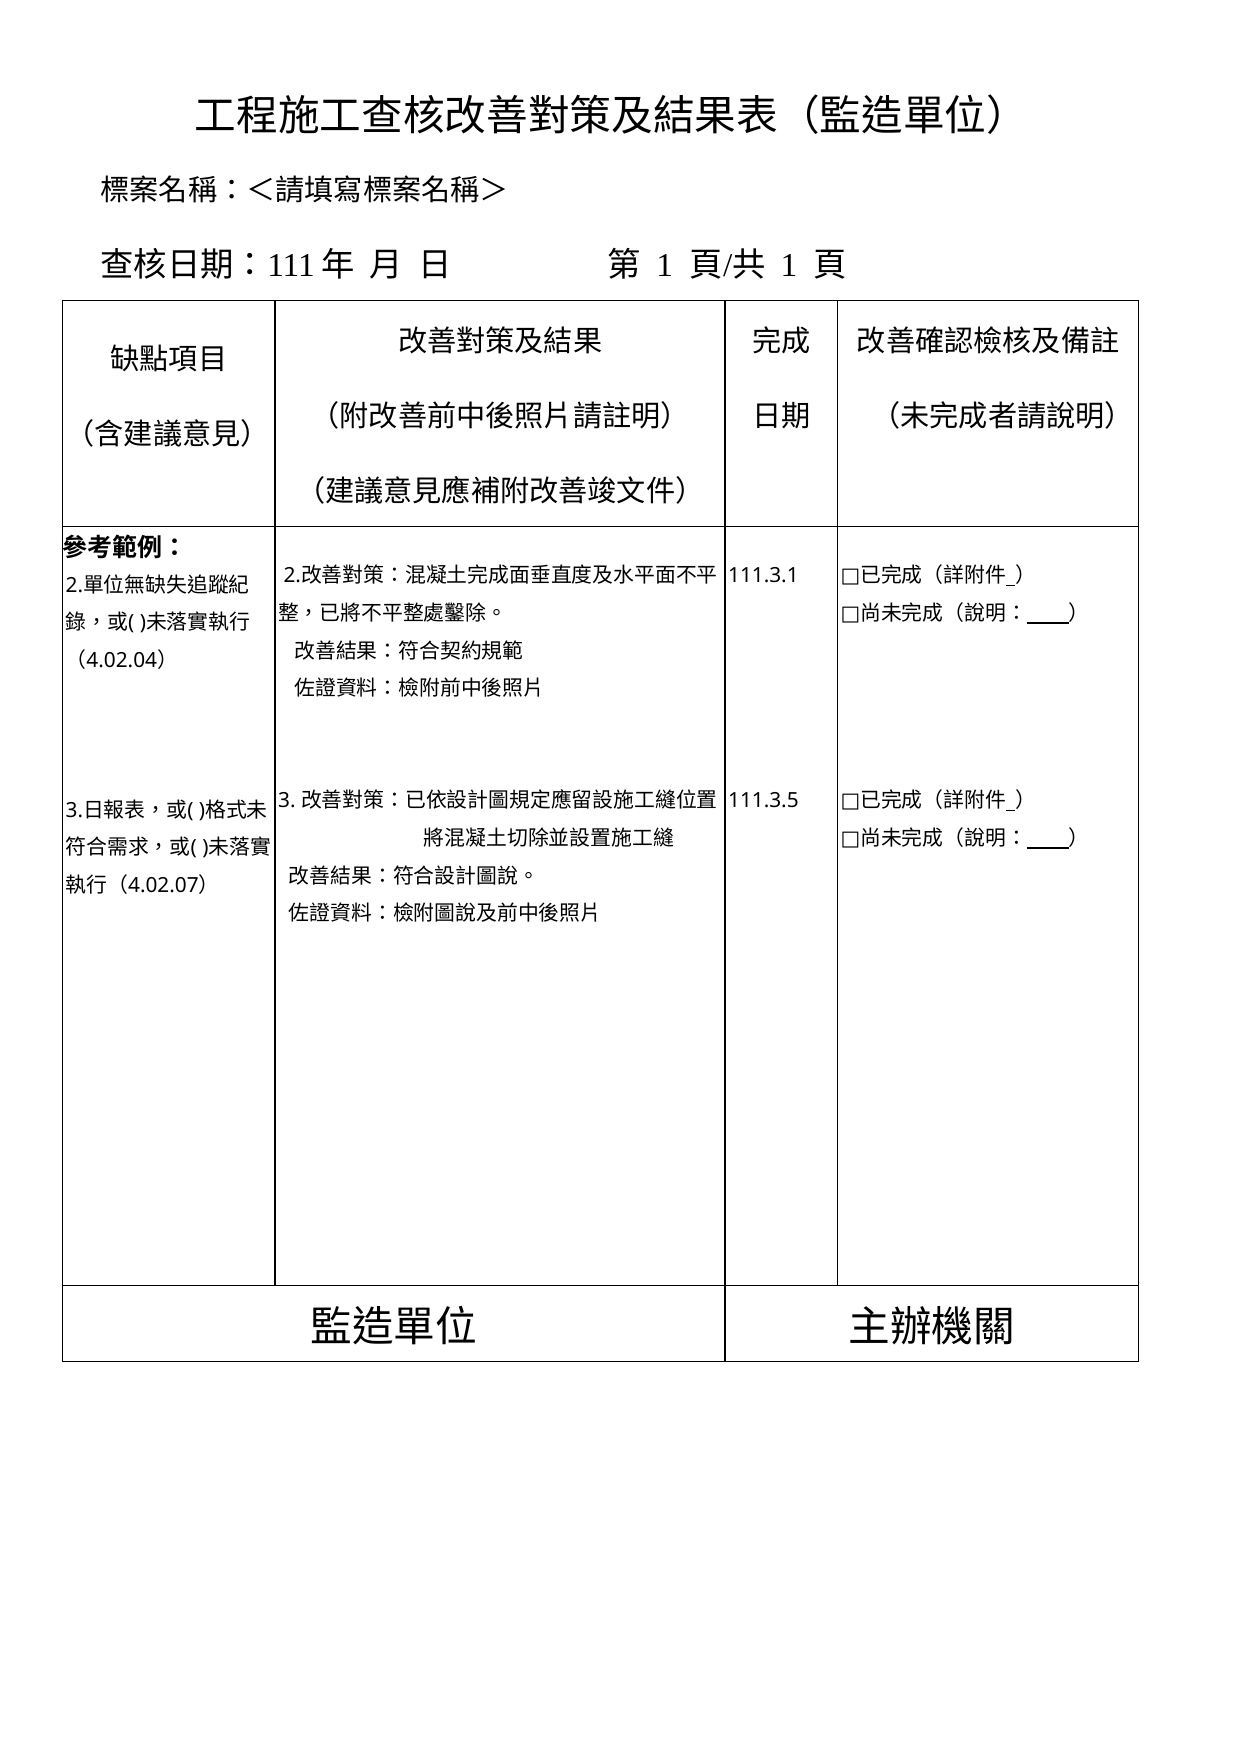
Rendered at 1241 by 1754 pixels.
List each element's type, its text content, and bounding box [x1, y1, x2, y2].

text 查核日期：111年 月 日 第 1 頁/共 1 頁 [100, 225, 1122, 300]
table_cell □已完成（詳附件 ） □尚未完成（說明： ） □已完成（詳附件 ） □尚未完成（說明： ） [838, 527, 1138, 1285]
table_header 完成 日期 [726, 301, 837, 526]
table_header 改善對策及結果 （附改善前中後照片請註明） （建議意見應補附改善竣文件） [276, 301, 724, 526]
table_cell 參考範例： 2.單位無缺失追蹤紀 錄，或( )未落實執行（4.02.04） 3.日報表，或( )格式未符合需求，或( )未落實執行（4.02.07） [63, 527, 274, 1285]
text 標案名稱：＜請填寫標案名稱＞ [100, 150, 1122, 225]
table_cell 監造單位 [63, 1286, 724, 1361]
table_cell 主辦機關 [726, 1286, 1138, 1361]
text 工程施工查核改善對策及結果表（監造單位） [100, 75, 1122, 150]
table_cell 111.3.1 111.3.5 [726, 527, 837, 1285]
table_header 改善確認檢核及備註 （未完成者請說明） 全 [838, 301, 1138, 526]
table_cell 2.改善對策：混凝土完成面垂直度及水平面不平 整，已將不平整處鑿除。 改善結果：符合契約規範 佐證資料：檢附前中後照片 3. 改善對策：已依設計圖規定應留設施工縫位置將混凝土切除並設置施工縫 改善結果：符合設計圖說。 佐證資料：檢附圖說及前中後照片 [276, 527, 724, 1285]
table_header 缺點項目 （含建議意見） [63, 301, 274, 526]
